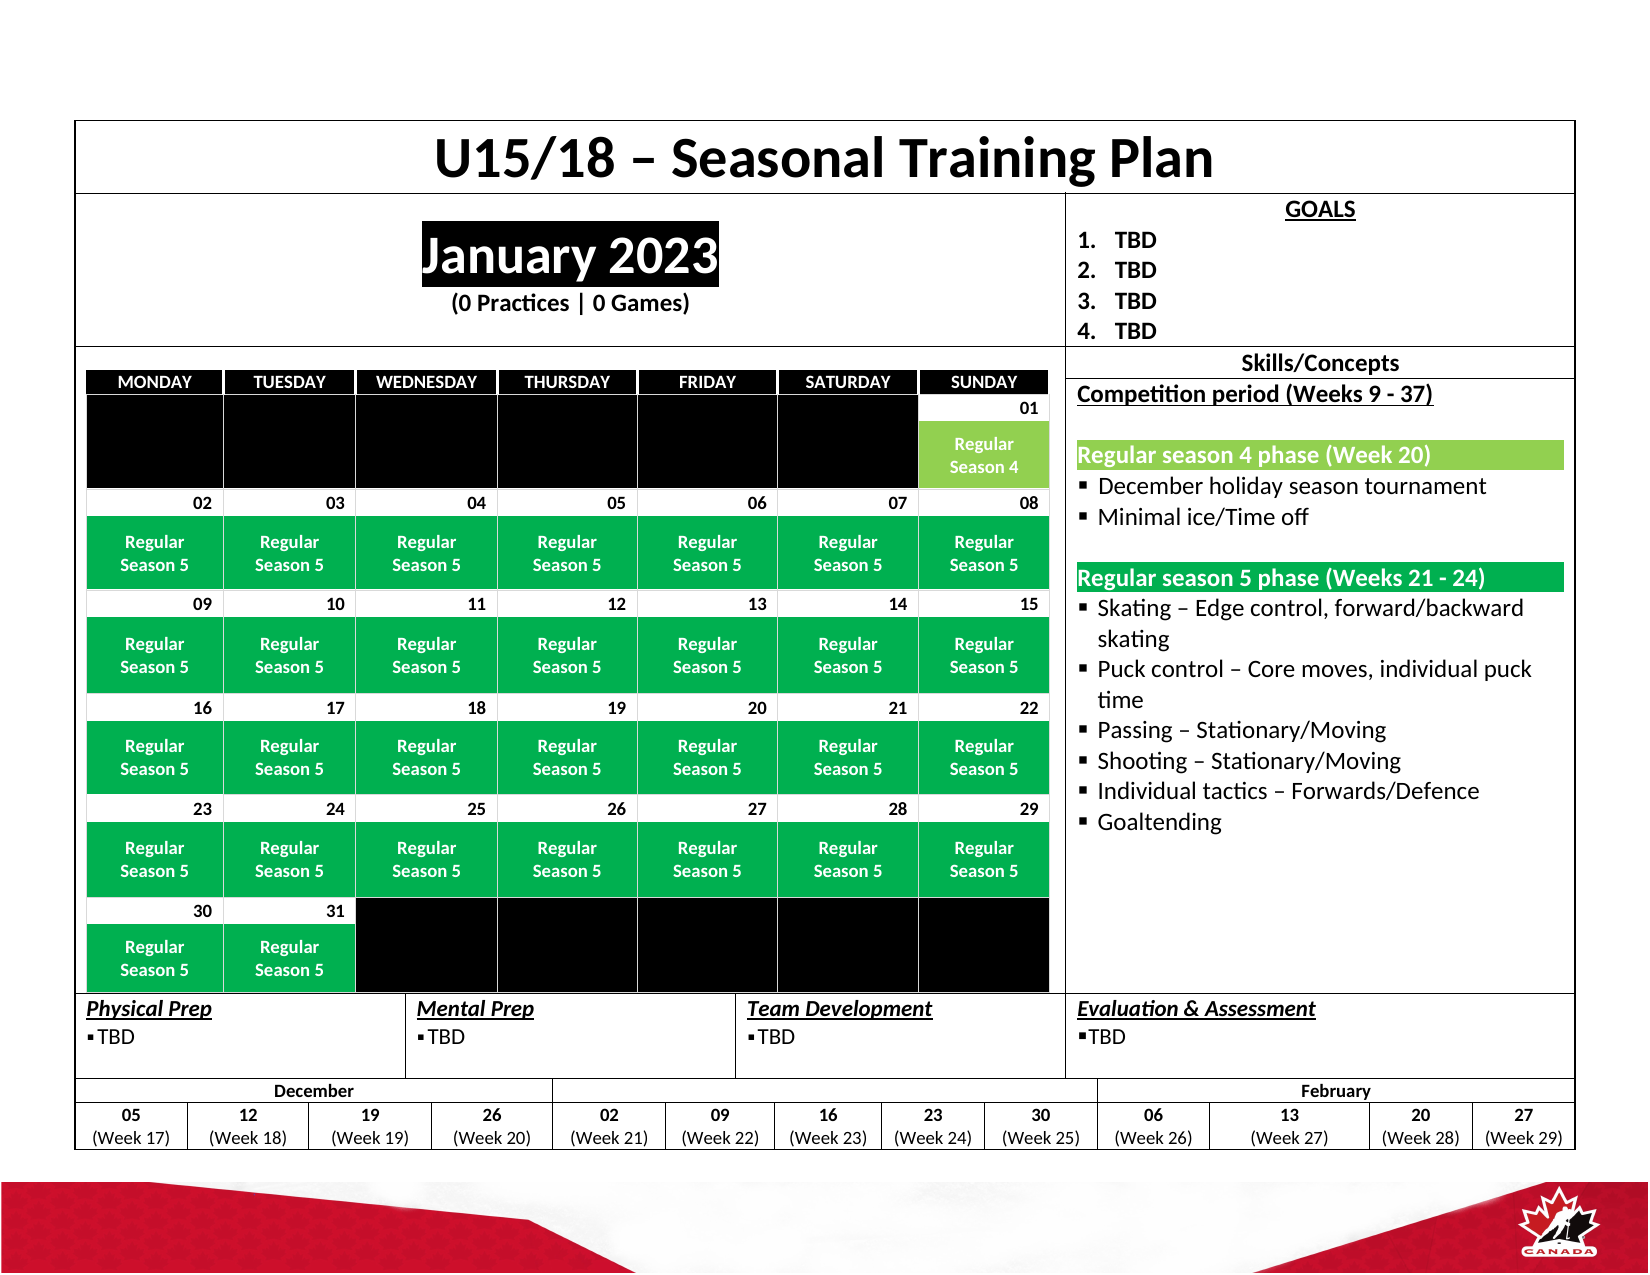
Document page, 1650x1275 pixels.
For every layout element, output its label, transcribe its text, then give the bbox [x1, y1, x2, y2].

table_cell [498, 421, 637, 488]
table_header FRIDAY [639, 370, 776, 394]
table_cell 31 [224, 898, 355, 924]
table_cell 10 [224, 591, 355, 617]
table_cell Team Development TBD [736, 994, 1065, 1078]
table_cell 02 (Week 21) [553, 1103, 665, 1149]
table_cell [919, 924, 1049, 992]
table_cell 05 [498, 490, 637, 516]
table_cell 19 [498, 694, 637, 721]
table_cell [87, 395, 223, 421]
table_header TUESDAY [225, 370, 354, 394]
table_cell Regular Season 5 [919, 721, 1049, 794]
table_header THURSDAY [499, 370, 636, 394]
table_cell Regular Season 5 [638, 516, 777, 589]
table_cell GOALS TBD TBD TBD TBD [1066, 194, 1574, 346]
table_cell Skills/Concepts [1066, 347, 1574, 378]
table_cell 16 (Week 23) [775, 1103, 881, 1149]
table_cell [638, 421, 777, 488]
table_cell Evaluation & Assessment TBD [1066, 994, 1574, 1078]
table_cell Regular Season 5 [778, 822, 918, 897]
table_cell Regular Season 5 [498, 516, 637, 589]
table_cell 26 (Week 20) [432, 1103, 552, 1149]
table_cell Competition period (Weeks 9 - 37) Regular season 4 phase (Week 20) December holiday season tournament Minimal ice/Time off Regular season 5 phase (Weeks 21 - 24) Skating – Edge control, forward/backward skating Puck control – Core moves, individual puck time Passing – Stationary/Moving Shooting – Stationary/Moving Individual tactics – Forwards/Defence Goaltending [1066, 379, 1574, 993]
table_cell [778, 898, 918, 924]
table_cell 18 [356, 694, 497, 721]
table_cell January 2023 (0 Practices | 0 Games) [76, 194, 1065, 346]
table_cell 06 (Week 26) [1098, 1103, 1209, 1149]
table_cell Regular Season 4 [919, 421, 1049, 488]
table_cell 27 [638, 795, 777, 822]
table_cell Regular Season 5 [498, 617, 637, 693]
table_cell 23 [87, 794, 223, 822]
table_cell [356, 421, 497, 488]
table_cell [778, 395, 918, 421]
table_cell 20 [638, 694, 777, 721]
table_cell 08 [919, 490, 1049, 516]
table_cell Regular Season 5 [919, 617, 1049, 693]
table_cell 22 [919, 694, 1049, 721]
table_cell [356, 395, 497, 421]
table_cell 20 (Week 28) [1370, 1103, 1472, 1149]
table_cell [224, 395, 355, 421]
table_cell Regular Season 5 [638, 822, 777, 897]
table_cell 01 [919, 395, 1049, 421]
table_cell Regular Season 5 [87, 822, 223, 897]
table_cell 15 [919, 591, 1049, 617]
table_header WEDNESDAY [357, 370, 496, 394]
table_cell 13 (Week 27) [1210, 1103, 1369, 1149]
table_cell Regular Season 5 [638, 617, 777, 693]
table_header MONDAY [86, 370, 222, 394]
table_cell 11 [356, 591, 497, 617]
table_cell Regular Season 5 [224, 924, 355, 992]
table_cell [87, 421, 223, 488]
table_header U15/18 – Seasonal Training Plan [76, 121, 1574, 192]
table_cell 03 [224, 490, 355, 516]
table_cell 14 [778, 591, 918, 617]
table_cell Regular Season 5 [224, 617, 355, 693]
table_header SUNDAY [920, 370, 1048, 394]
table_cell Regular Season 5 [778, 617, 918, 693]
table_cell Regular Season 5 [638, 721, 777, 794]
table_cell [498, 898, 637, 924]
table_cell 13 [638, 591, 777, 617]
table_cell [638, 898, 777, 924]
table_cell 12 (Week 18) [188, 1103, 308, 1149]
table_cell February [1098, 1079, 1574, 1102]
table_cell 21 [778, 694, 918, 721]
table_cell 26 [498, 795, 637, 822]
table_cell Regular Season 5 [498, 721, 637, 794]
table_cell Mental Prep TBD [406, 994, 735, 1078]
table_cell 17 [224, 694, 355, 721]
table_cell Regular Season 5 [224, 721, 355, 794]
table_cell [356, 898, 497, 924]
table_cell 27 (Week 29) [1473, 1103, 1574, 1149]
table_cell Physical Prep TBD [76, 994, 405, 1078]
table_cell Regular Season 5 [224, 516, 355, 589]
table_cell 25 [356, 795, 497, 822]
table_header SATURDAY [779, 370, 917, 394]
table_cell [498, 395, 637, 421]
table_cell 12 [498, 591, 637, 617]
table_cell Regular Season 5 [778, 721, 918, 794]
table_cell Regular Season 5 [356, 822, 497, 897]
table_cell 29 [919, 795, 1049, 822]
table_cell Regular Season 5 [919, 516, 1049, 589]
table_cell [224, 421, 355, 488]
table_cell Regular Season 5 [224, 822, 355, 897]
table_cell [638, 395, 777, 421]
table_cell 28 [778, 795, 918, 822]
table_cell 05 (Week 17) [76, 1103, 187, 1149]
table_cell [498, 924, 637, 992]
table_cell Regular Season 5 [356, 617, 497, 693]
table_cell 07 [778, 490, 918, 516]
table_cell January [553, 1079, 1097, 1102]
table_cell Regular Season 5 [356, 721, 497, 794]
table_cell [778, 421, 918, 488]
table_cell 06 [638, 490, 777, 516]
table_cell 04 [356, 490, 497, 516]
table_cell 09 (Week 22) [666, 1103, 774, 1149]
table_cell 16 [87, 694, 223, 721]
table_cell December [76, 1079, 552, 1102]
table_cell 23 (Week 24) [882, 1103, 984, 1149]
table_cell 30 [87, 898, 223, 924]
table_cell 19 (Week 19) [309, 1103, 431, 1149]
table_cell 24 [224, 795, 355, 822]
table_cell [356, 924, 497, 992]
table_cell Regular Season 5 [87, 721, 223, 794]
table_cell [76, 347, 1065, 993]
table_cell Regular Season 5 [498, 822, 637, 897]
table_cell Regular Season 5 [356, 516, 497, 589]
table_cell Regular Season 5 [87, 924, 223, 992]
table_cell Regular Season 5 [87, 617, 223, 693]
table_cell Regular Season 5 [87, 516, 223, 589]
table_cell 02 [87, 490, 223, 516]
table_cell Regular Season 5 [919, 822, 1049, 897]
table_cell Regular Season 5 [778, 516, 918, 589]
table_cell 09 [87, 591, 223, 617]
table_cell 30 (Week 25) [985, 1103, 1097, 1149]
table_cell [778, 924, 918, 992]
table_cell [919, 898, 1049, 924]
table_cell [638, 924, 777, 992]
